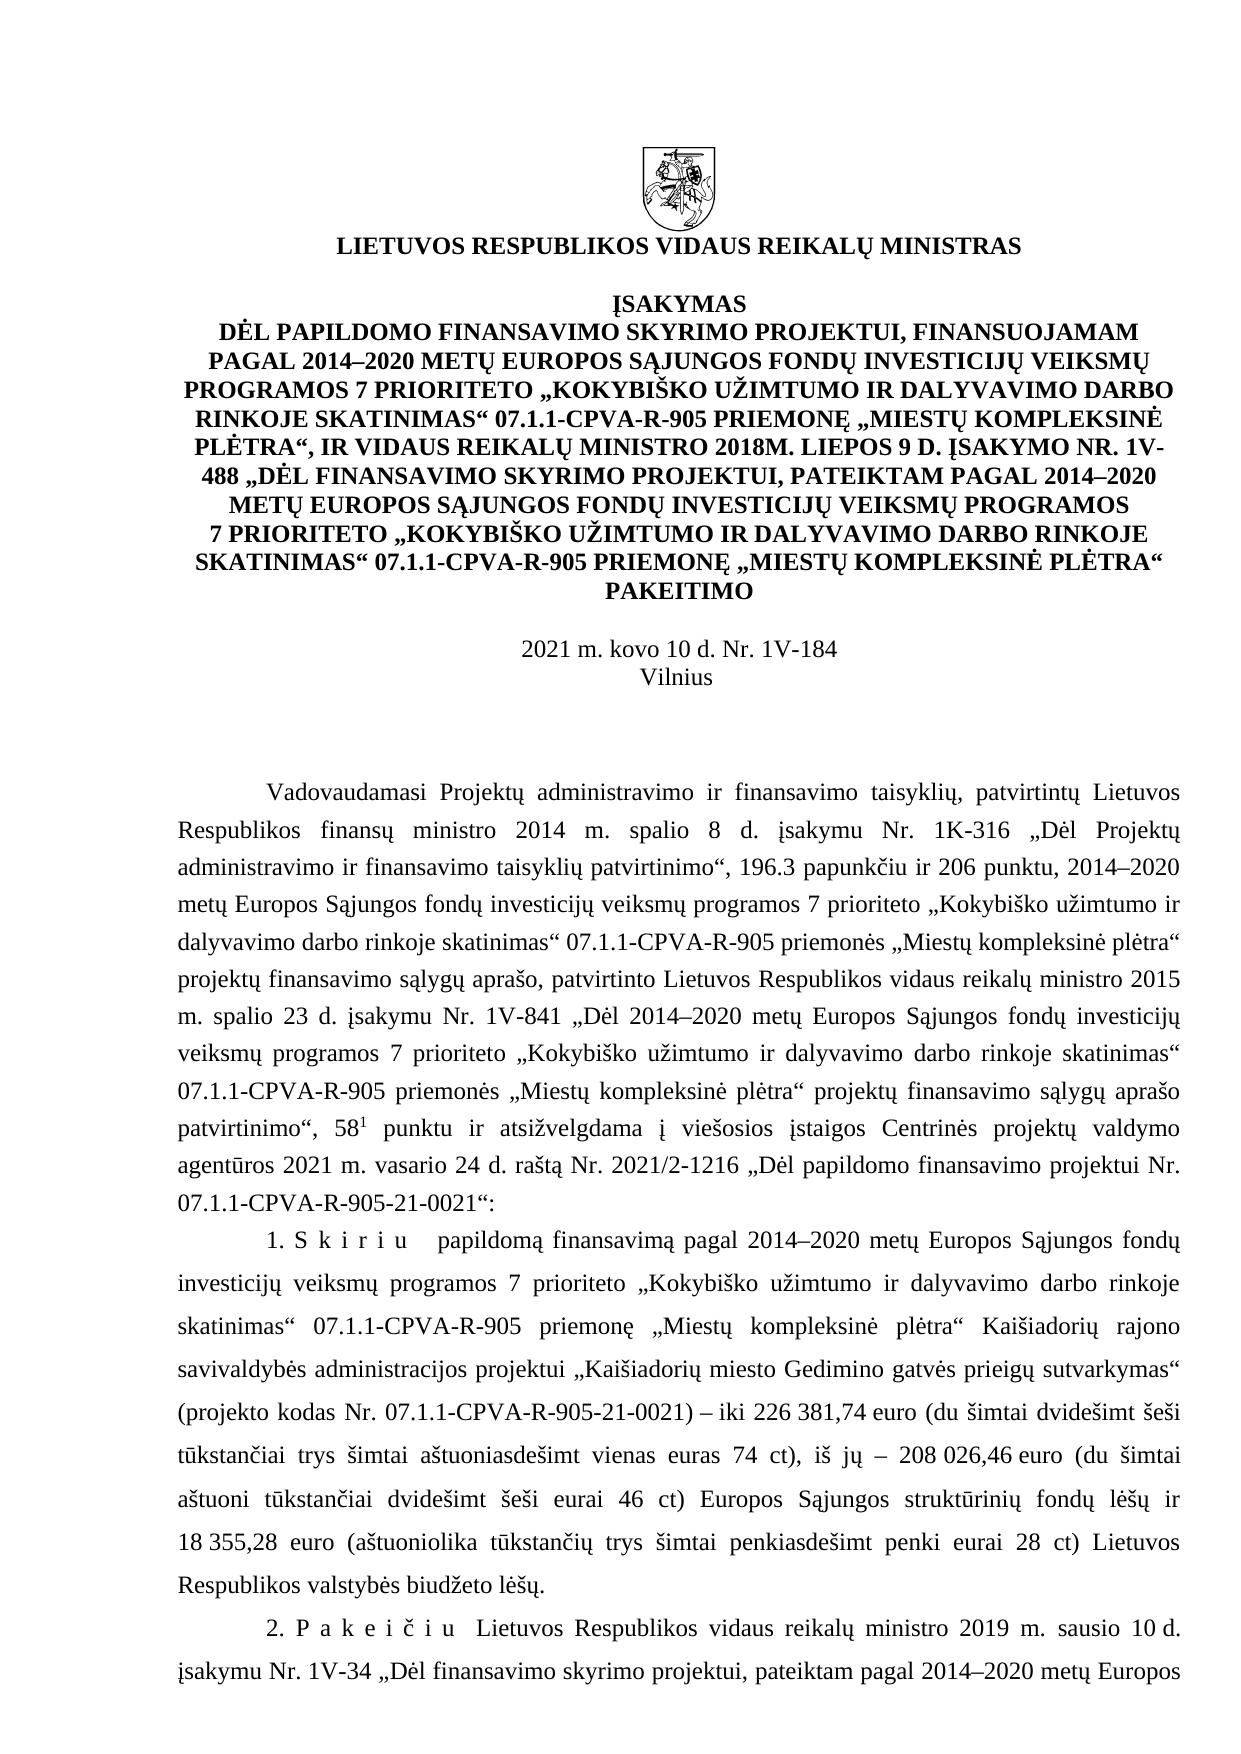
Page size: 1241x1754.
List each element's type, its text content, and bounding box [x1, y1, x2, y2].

text 1. Skiriu papildomą finansavimą pagal 2014–2020 metų Europos Sąjungos fondų investicijų veiksmų programos 7 prioriteto „Kokybiško užimtumo ir dalyvavimo darbo rinkoje skatinimas“ 07.1.1-CPVA-R-905 priemonę „Miestų kompleksinė plėtra“ Kaišiadorių rajono savivaldybės administracijos projektui „Kaišiadorių miesto Gedimino gatvės prieigų sutvarkymas“ (projekto kodas Nr. 07.1.1-CPVA-R-905-21-0021) – iki 226 381,74 euro (du šimtai dvidešimt šeši tūkstančiai trys šimtai aštuoniasdešimt vienas euras 74 ct), iš jų – 208 026,46 euro (du šimtai aštuoni tūkstančiai dvidešimt šeši eurai 46 ct) Europos Sąjungos struktūrinių fondų lėšų ir 18 355,28 euro (aštuoniolika tūkstančių trys šimtai penkiasdešimt penki eurai 28 ct) Lietuvos Respublikos valstybės biudžeto lėšų. [177, 1225, 1181, 1599]
text DĖL PAPILDOMO FINANSAVIMO SKYRIMO PROJEKTUI, FINANSUOJAMAM PAGAL 2014–2020 METŲ EUROPOS SĄJUNGOS FONDŲ INVESTICIJŲ VEIKSMŲ PROGRAMOS 7 PRIORITETO „KOKYBIŠKO UŽIMTUMO IR DALYVAVIMO DARBO RINKOJE SKATINIMAS“ 07.1.1-CPVA-R-905 PRIEMONĘ „MIESTŲ KOMPLEKSINĖ PLĖTRA“, IR VIDAUS REIKALŲ MINISTRO 2018M. LIEPOS 9 D. ĮSAKYMO NR. 1V-488 „DĖL FINANSAVIMO SKYRIMO PROJEKTUI, PATEIKTAM PAGAL 2014–2020 METŲ EUROPOS SĄJUNGOS FONDŲ INVESTICIJŲ VEIKSMŲ PROGRAMOS 7 PRIORITETO „KOKYBIŠKO UŽIMTUMO IR DALYVAVIMO DARBO RINKOJE SKATINIMAS“ 07.1.1-CPVA-R-905 PRIEMONĘ „MIESTŲ KOMPLEKSINĖ PLĖTRA“ PAKEITIMO [177, 317, 1181, 605]
text 2. Pakeičiu Lietuvos Respublikos vidaus reikalų ministro 2019 m. sausio 10 d. įsakymu Nr. 1V-34 „Dėl finansavimo skyrimo projektui, pateiktam pagal 2014–2020 metų Europos [177, 1613, 1181, 1685]
text 2021 m. kovo 10 d. Nr. 1V-184 [177, 634, 1181, 662]
text Vadovaudamasi Projektų administravimo ir finansavimo taisyklių, patvirtintų Lietuvos Respublikos finansų ministro 2014 m. spalio 8 d. įsakymu Nr. 1K-316 „Dėl Projektų administravimo ir finansavimo taisyklių patvirtinimo“, 196.3 papunkčiu ir 206 punktu, 2014–2020 metų Europos Sąjungos fondų investicijų veiksmų programos 7 prioriteto „Kokybiško užimtumo ir dalyvavimo darbo rinkoje skatinimas“ 07.1.1-CPVA-R-905 priemonės „Miestų kompleksinė plėtra“ projektų finansavimo sąlygų aprašo, patvirtinto Lietuvos Respublikos vidaus reikalų ministro 2015 m. spalio 23 d. įsakymu Nr. 1V-841 „Dėl 2014–2020 metų Europos Sąjungos fondų investicijų veiksmų programos 7 prioriteto „Kokybiško užimtumo ir dalyvavimo darbo rinkoje skatinimas“ 07.1.1-CPVA-R-905 priemonės „Miestų kompleksinė plėtra“ projektų finansavimo sąlygų aprašo patvirtinimo“, 581 punktu ir atsižvelgdama į viešosios įstaigos Centrinės projektų valdymo agentūros 2021 m. vasario 24 d. raštą Nr. 2021/2-1216 „Dėl papildomo finansavimo projektui Nr. 07.1.1-CPVA-R-905-21-0021“: [177, 777, 1181, 1216]
text LIETUVOS RESPUBLIKOS VIDAUS REIKALŲ MINISTRAS [177, 231, 1181, 260]
text ĮSAKYMAS [177, 289, 1181, 317]
text Vilnius [177, 662, 1181, 691]
